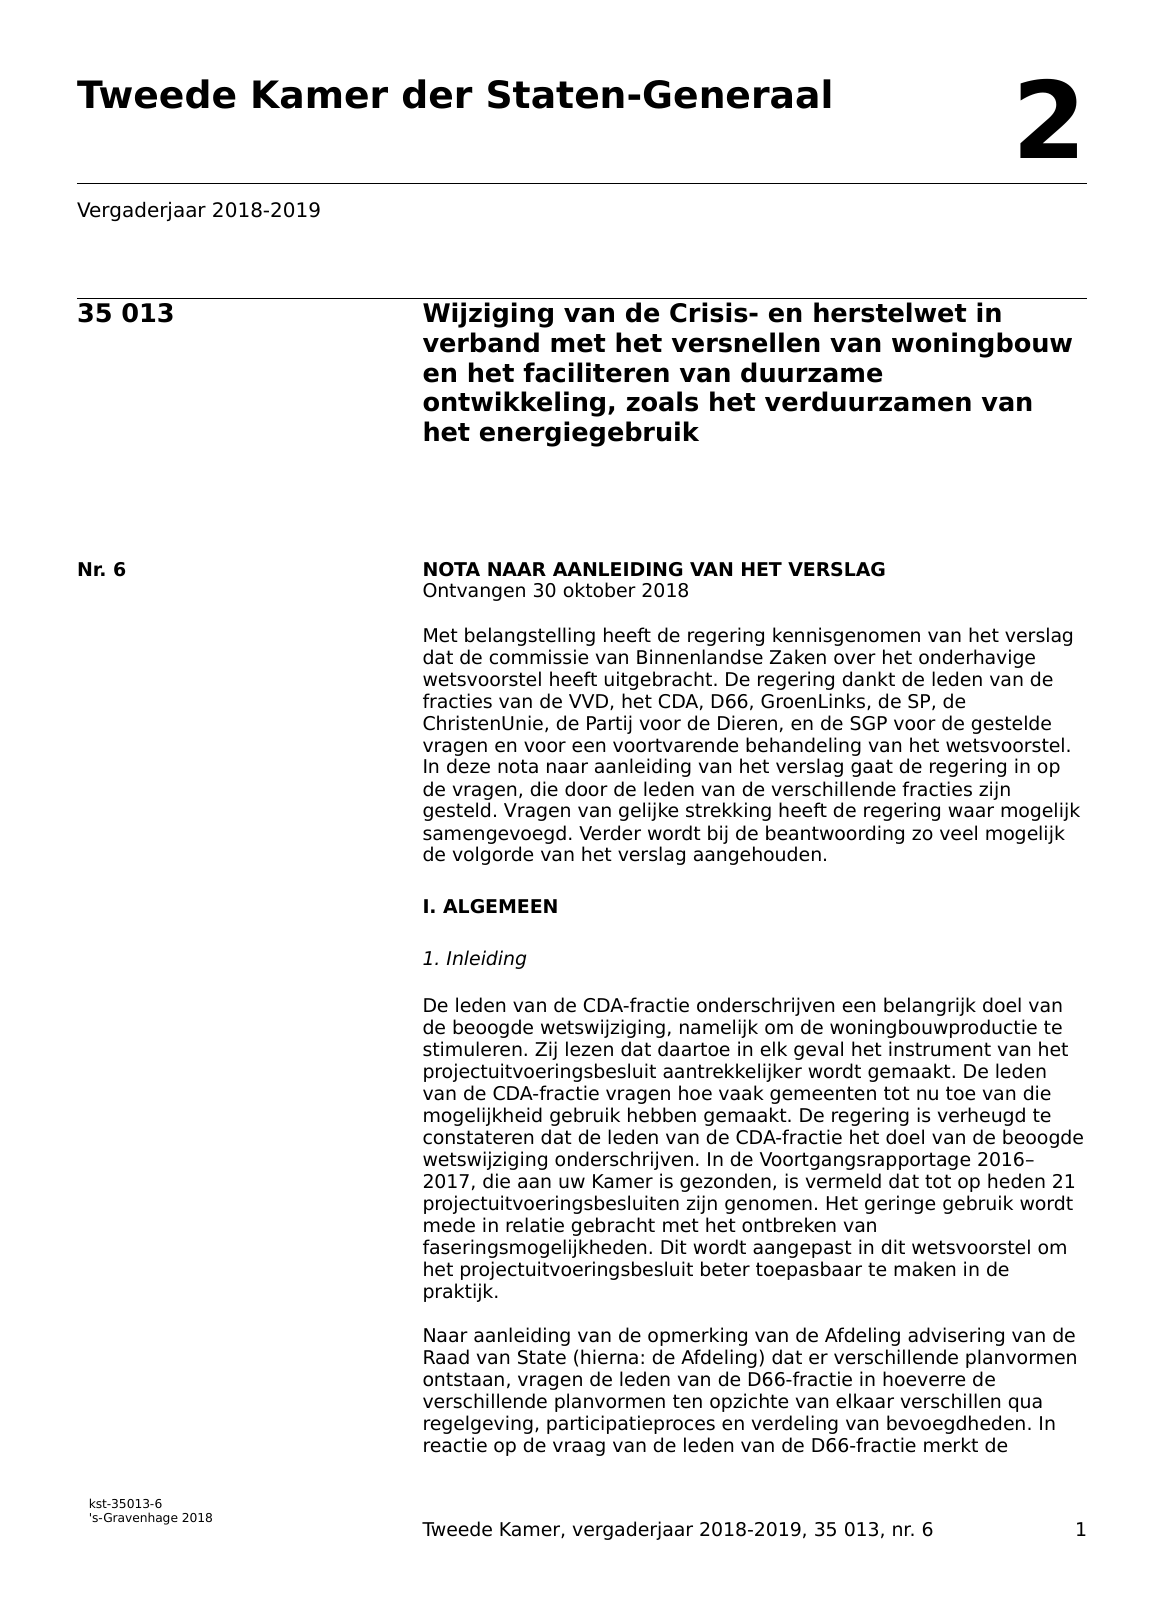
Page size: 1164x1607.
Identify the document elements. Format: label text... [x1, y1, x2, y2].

text Met belangstelling heeft de regering kennisgenomen van het verslag dat de commissie van Binnenlandse Zaken over het onderhavige wetsvoorstel heeft uitgebracht. De regering dankt de leden van de fracties van de VVD, het CDA, D66, GroenLinks, de SP, de ChristenUnie, de Partij voor de Dieren, en de SGP voor de gestelde vragen en voor een voortvarende behandeling van het wetsvoorstel. In deze nota naar aanleiding van het verslag gaat de regering in op de vragen, die door de leden van de verschillende fracties zijn gesteld. Vragen van gelijke strekking heeft de regering waar mogelijk samengevoegd. Verder wordt bij de beantwoording zo veel mogelijk de volgorde van het verslag aangehouden. [422, 624, 1087, 866]
table_header Tweede Kamer der Staten-Generaal [77, 59, 886, 183]
table_header 2 [886, 59, 1087, 183]
text De leden van de CDA-fractie onderschrijven een belangrijk doel van de beoogde wetswijziging, namelijk om de woningbouwproductie te stimuleren. Zij lezen dat daartoe in elk geval het instrument van het projectuitvoeringsbesluit aantrekkelijker wordt gemaakt. De leden van de CDA-fractie vragen hoe vaak gemeenten tot nu toe van die mogelijkheid gebruik hebben gemaakt. De regering is verheugd te constateren dat de leden van de CDA-fractie het doel van de beoogde wetswijziging onderschrijven. In de Voortgangsrapportage 2016–2017, die aan uw Kamer is gezonden, is vermeld dat tot op heden 21 projectuitvoeringsbesluiten zijn genomen. Het geringe gebruik wordt mede in relatie gebracht met het ontbreken van faseringsmogelijkheden. Dit wordt aangepast in dit wetsvoorstel om het projectuitvoeringsbesluit beter toepasbaar te maken in de praktijk. [422, 995, 1087, 1303]
text Ontvangen 30 oktober 2018 [422, 580, 1087, 602]
subtitle Nr. 6 NOTA NAAR AANLEIDING VAN HET VERSLAG [77, 558, 1087, 580]
table_cell Vergaderjaar 2018-2019 [77, 184, 1087, 298]
text kst-35013-6 [88, 1497, 323, 1511]
subtitle I. ALGEMEEN [422, 896, 1087, 918]
subtitle 35 013 Wijziging van de Crisis- en herstelwet in verband met het versnellen van woningbouw en het faciliteren van duurzame ontwikkeling, zoals het verduurzamen van het energiegebruik [77, 299, 1087, 447]
text Naar aanleiding van de opmerking van de Afdeling advisering van de Raad van State (hierna: de Afdeling) dat er verschillende planvormen ontstaan, vragen de leden van de D66-fractie in hoeverre de verschillende planvormen ten opzichte van elkaar verschillen qua regelgeving, participatieproces en verdeling van bevoegdheden. In reactie op de vraag van de leden van de D66-fractie merkt de [422, 1325, 1087, 1457]
text 's-Gravenhage 2018 [88, 1511, 323, 1525]
subtitle 1. Inleiding [422, 948, 1087, 970]
